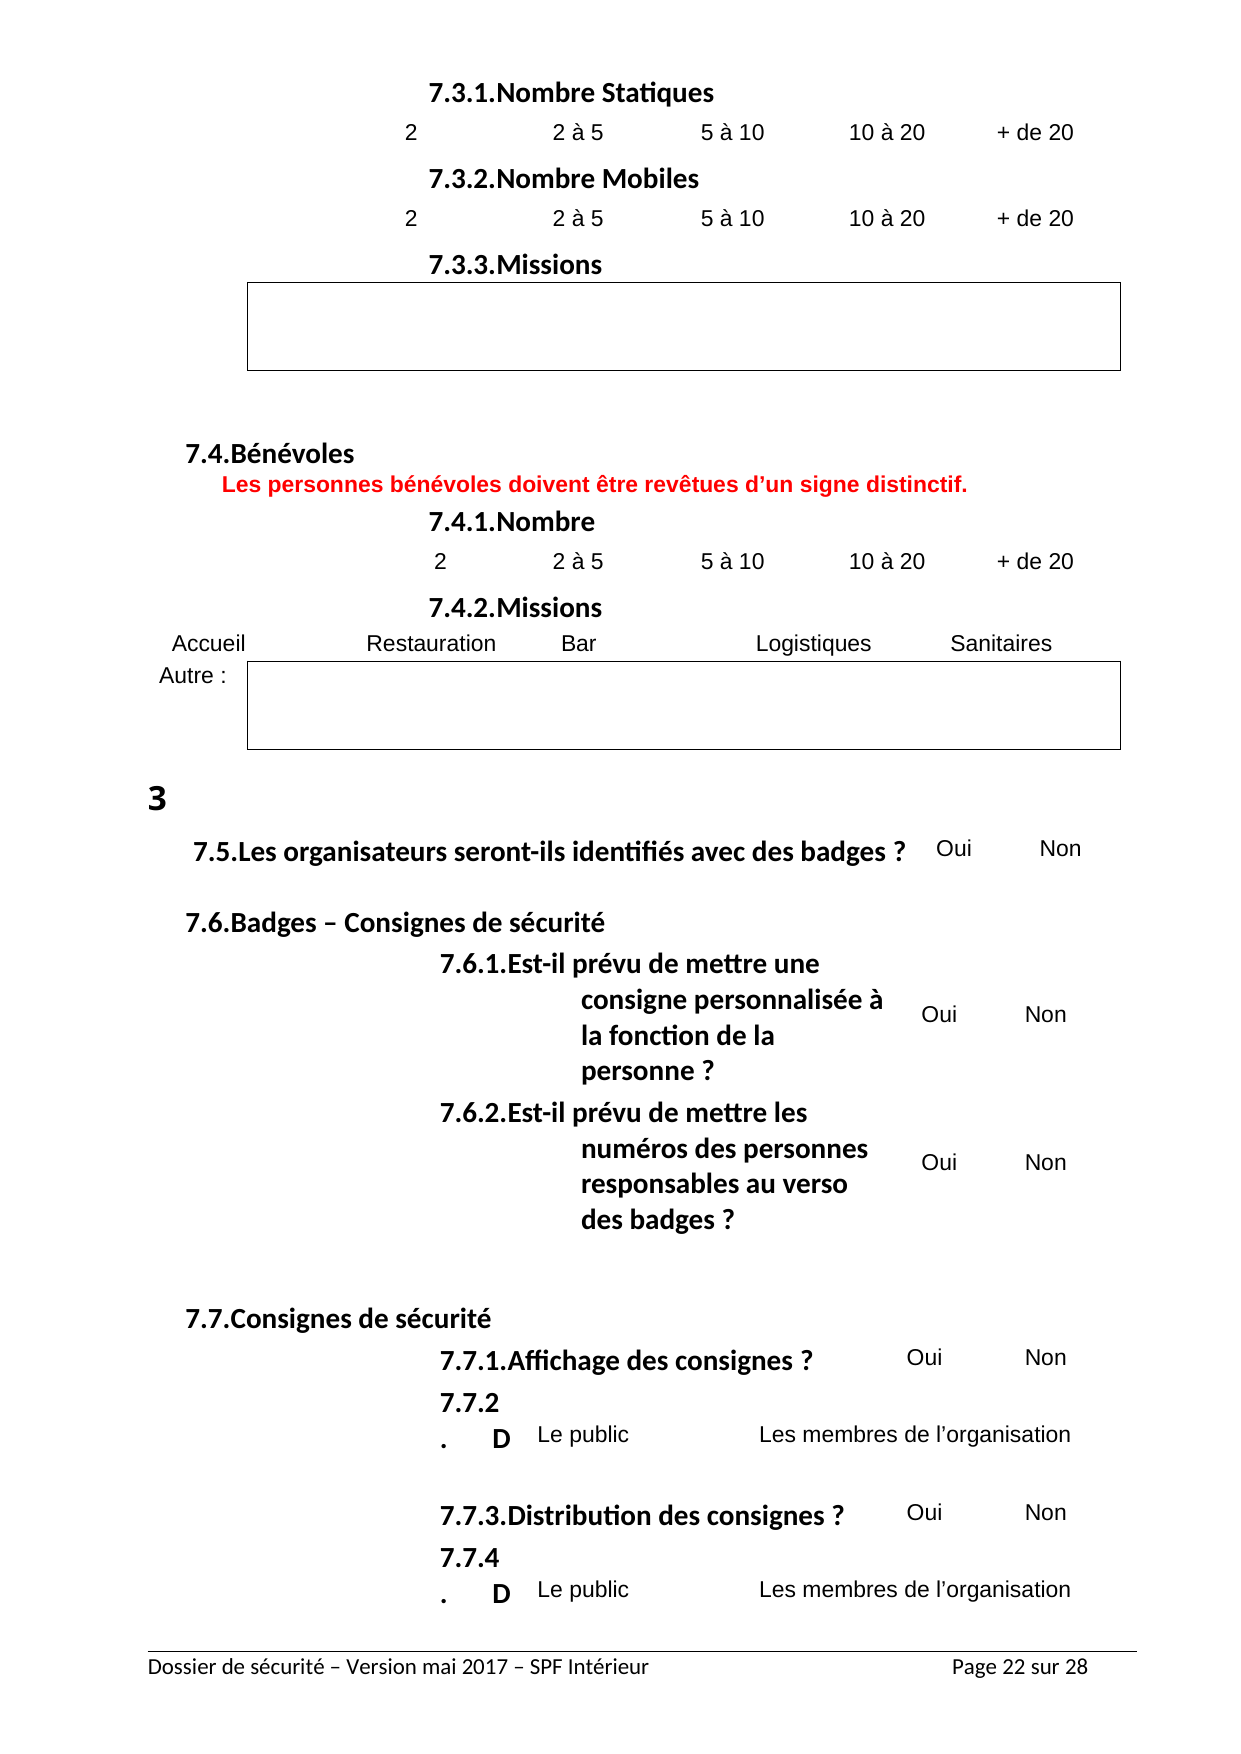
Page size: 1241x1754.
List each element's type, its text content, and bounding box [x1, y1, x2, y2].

table_header [248, 283, 1120, 370]
list Missions [428, 246, 1106, 282]
list Bénévoles [185, 435, 1137, 471]
table_header + de 20 [973, 196, 1121, 240]
table_header 2 [381, 196, 528, 240]
table_header [148, 110, 381, 154]
table_cell Autre : [148, 661, 247, 749]
table_header [148, 539, 410, 583]
table_header Non [1001, 1336, 1119, 1378]
list Missions [428, 589, 1106, 625]
table_cell Est-il prévu de mettre les numéros des personnes responsables au verso des badges ? [148, 1088, 897, 1237]
table_cell Non [1001, 1491, 1119, 1533]
text Les personnes bénévoles doivent être revêtues d’un signe distinctif. [222, 471, 1106, 497]
table_header 5 à 10 [677, 110, 825, 154]
table_header [148, 196, 381, 240]
table_header Oui [912, 827, 1015, 869]
table_header Restauration [342, 625, 537, 661]
table_header Oui [883, 1336, 1001, 1378]
table_cell Oui [897, 1088, 1001, 1237]
table_header 2 [410, 539, 528, 583]
table_header 10 à 20 [825, 196, 973, 240]
list Consignes de sécurité [185, 1301, 1137, 1336]
table_cell Destinataires ? [148, 1533, 513, 1646]
table_header 10 à 20 [825, 539, 973, 583]
table_header 5 à 10 [677, 539, 825, 583]
table_header Bar [537, 625, 732, 661]
table_header Non [1015, 827, 1133, 869]
table_header + de 20 [973, 110, 1121, 154]
table_header + de 20 [973, 539, 1121, 583]
table_cell [248, 662, 1120, 749]
table_cell Le public [513, 1378, 735, 1491]
table_header Sanitaires [926, 625, 1121, 661]
table_header Accueil [148, 625, 342, 661]
table_header Logistiques [732, 625, 926, 661]
list Nombre Mobiles [428, 160, 1106, 196]
table_cell Distribution des consignes ? [148, 1491, 882, 1533]
table_header 5 à 10 [677, 196, 825, 240]
list Nombre [428, 503, 1106, 539]
table_cell Les membres de l’organisation [735, 1378, 1119, 1491]
table_header 2 à 5 [529, 196, 677, 240]
table_header [148, 282, 247, 370]
table_cell Les membres de l’organisation [735, 1533, 1119, 1646]
table_header Les organisateurs seront-ils identifiés avec des badges ? [144, 827, 912, 869]
table_cell Oui [883, 1491, 1001, 1533]
table_cell Non [1001, 1088, 1119, 1237]
table_header Non [1001, 939, 1119, 1088]
table_header 2 [381, 110, 528, 154]
table_header 2 à 5 [529, 539, 677, 583]
table_cell Le public [513, 1533, 735, 1646]
table_header Affichage des consignes ? [148, 1336, 882, 1378]
table_header 2 à 5 [529, 110, 677, 154]
table_header 10 à 20 [825, 110, 973, 154]
list Nombre Statiques [428, 74, 1106, 109]
list Badges – Consignes de sécurité [185, 904, 1137, 939]
table_cell Destinataires ? [148, 1378, 513, 1491]
table_header Est-il prévu de mettre une consigne personnalisée à la fonction de la personne ? [148, 939, 897, 1088]
table_header Oui [897, 939, 1001, 1088]
